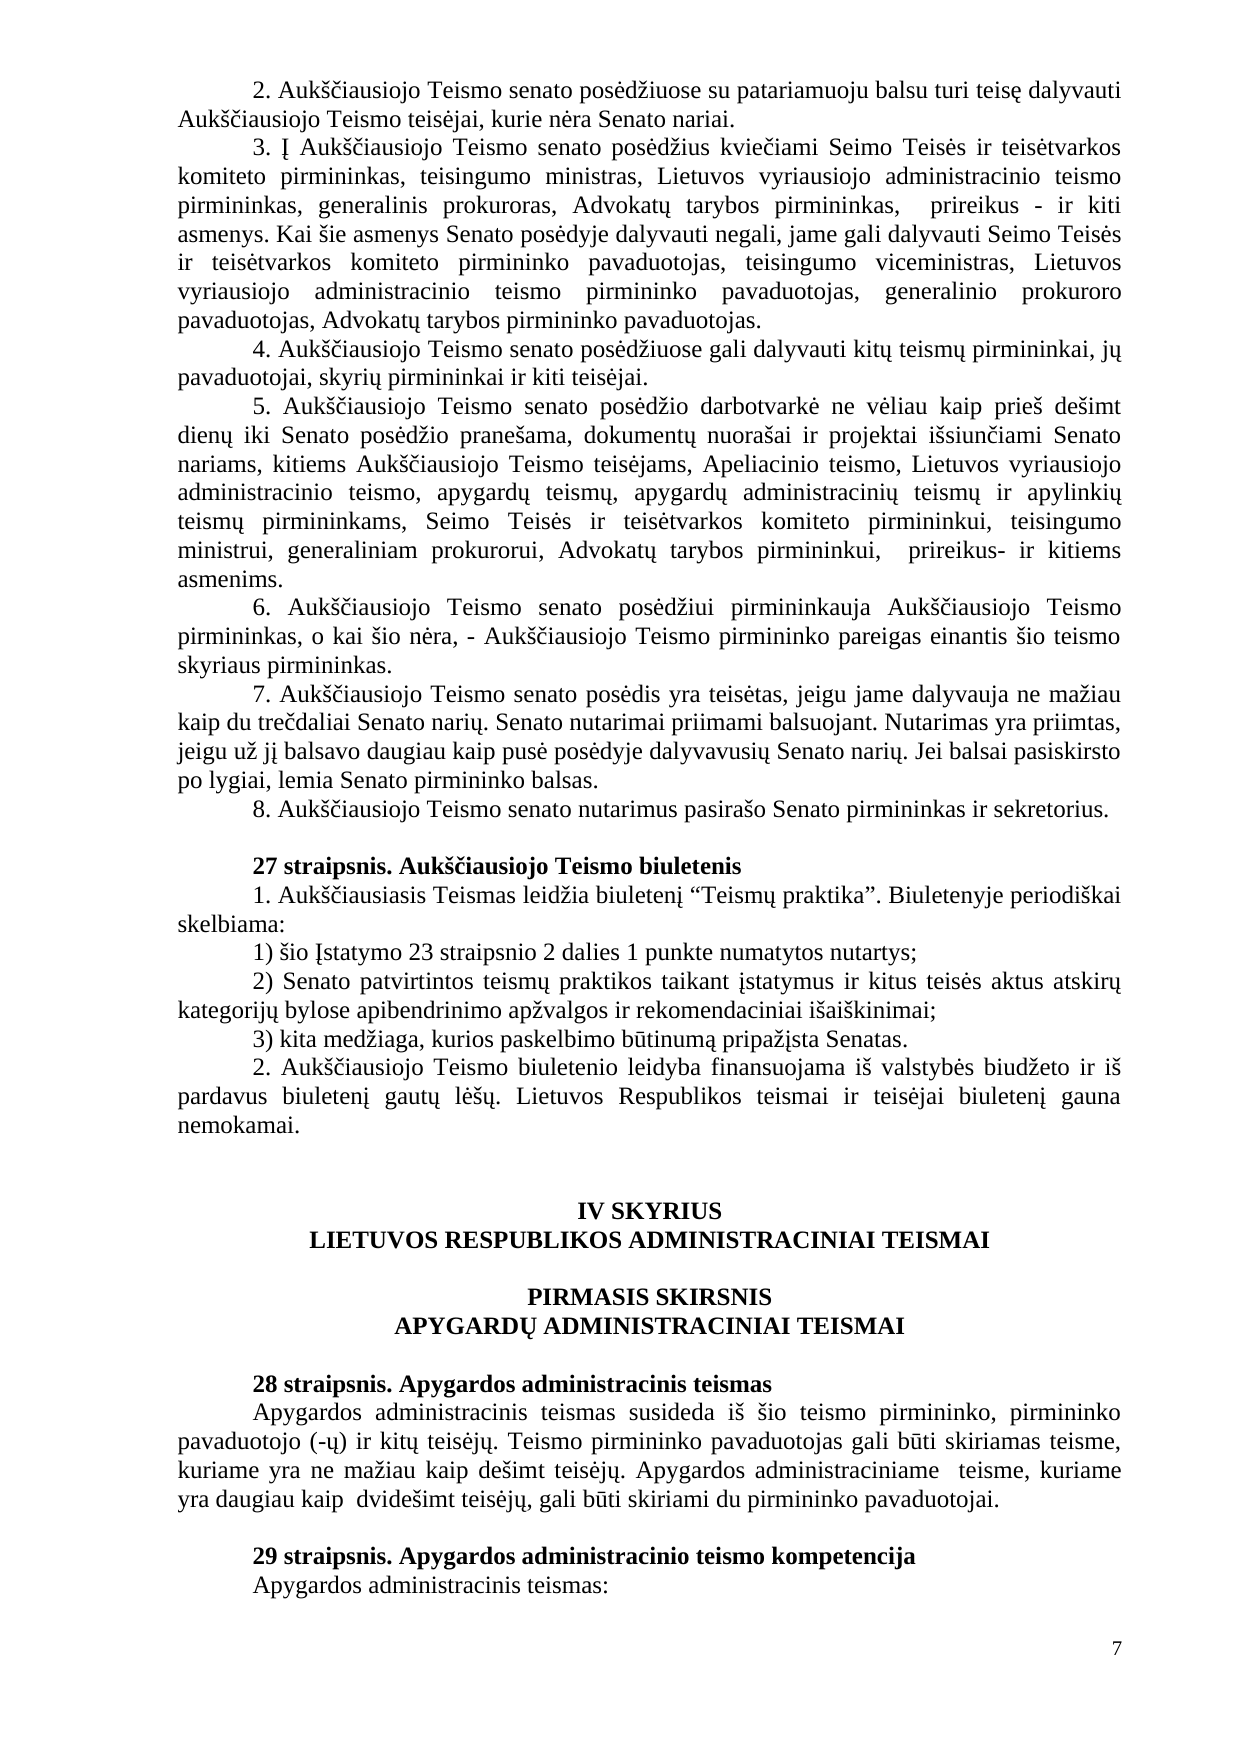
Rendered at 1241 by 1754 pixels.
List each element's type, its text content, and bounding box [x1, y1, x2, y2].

text 7. Aukščiausiojo Teismo senato posėdis yra teisėtas, jeigu jame dalyvauja ne mažiau kaip du trečdaliai Senato narių. Senato nutarimai priimami balsuojant. Nutarimas yra priimtas, jeigu už jį balsavo daugiau kaip pusė posėdyje dalyvavusių Senato narių. Jei balsai pasiskirsto po lygiai, lemia Senato pirmininko balsas. [177, 679, 1122, 794]
text PIRMASIS SKIRSNIS [177, 1282, 1122, 1311]
text Apygardos administracinis teismas susideda iš šio teismo pirmininko, pirmininko pavaduotojo (-ų) ir kitų teisėjų. Teismo pirmininko pavaduotojas gali būti skiriamas teisme, kuriame yra ne mažiau kaip dešimt teisėjų. Apygardos administraciniame teisme, kuriame yra daugiau kaip dvidešimt teisėjų, gali būti skiriami du pirmininko pavaduotojai. [177, 1397, 1122, 1512]
text 4. Aukščiausiojo Teismo senato posėdžiuose gali dalyvauti kitų teismų pirmininkai, jų pavaduotojai, skyrių pirmininkai ir kiti teisėjai. [177, 334, 1122, 391]
text 2. Aukščiausiojo Teismo senato posėdžiuose su patariamuoju balsu turi teisę dalyvauti Aukščiausiojo Teismo teisėjai, kurie nėra Senato nariai. [177, 75, 1122, 132]
text 1. Aukščiausiasis Teismas leidžia biuletenį “Teismų praktika”. Biuletenyje periodiškai skelbiama: [177, 880, 1122, 937]
text 5. Aukščiausiojo Teismo senato posėdžio darbotvarkė ne vėliau kaip prieš dešimt dienų iki Senato posėdžio pranešama, dokumentų nuorašai ir projektai išsiunčiami Senato nariams, kitiems Aukščiausiojo Teismo teisėjams, Apeliacinio teismo, Lietuvos vyriausiojo administracinio teismo, apygardų teismų, apygardų administracinių teismų ir apylinkių teismų pirmininkams, Seimo Teisės ir teisėtvarkos komiteto pirmininkui, teisingumo ministrui, generaliniam prokurorui, Advokatų tarybos pirmininkui, prireikus- ir kitiems asmenims. [177, 391, 1122, 592]
text 28 straipsnis. Apygardos administracinis teismas [177, 1369, 1122, 1397]
text 3) kita medžiaga, kurios paskelbimo būtinumą pripažįsta Senatas. [177, 1024, 1122, 1052]
text 29 straipsnis. Apygardos administracinio teismo kompetencija [177, 1541, 1122, 1570]
text IV SKYRIUS [177, 1196, 1122, 1225]
text 2) Senato patvirtintos teismų praktikos taikant įstatymus ir kitus teisės aktus atskirų kategorijų bylose apibendrinimo apžvalgos ir rekomendaciniai išaiškinimai; [177, 966, 1122, 1024]
text Apygardos administracinis teismas: [177, 1570, 1122, 1599]
text 8. Aukščiausiojo Teismo senato nutarimus pasirašo Senato pirmininkas ir sekretorius. [177, 794, 1122, 822]
text 1) šio Įstatymo 23 straipsnio 2 dalies 1 punkte numatytos nutartys; [177, 937, 1122, 966]
text 27 straipsnis. Aukščiausiojo Teismo biuletenis [177, 851, 1122, 880]
text APYGARDŲ ADMINISTRACINIAI TEISMAI [177, 1311, 1122, 1340]
text LIETUVOS RESPUBLIKOS ADMINISTRACINIAI TEISMAI [177, 1225, 1122, 1254]
text 6. Aukščiausiojo Teismo senato posėdžiui pirmininkauja Aukščiausiojo Teismo pirmininkas, o kai šio nėra, - Aukščiausiojo Teismo pirmininko pareigas einantis šio teismo skyriaus pirmininkas. [177, 592, 1122, 679]
text 2. Aukščiausiojo Teismo biuletenio leidyba finansuojama iš valstybės biudžeto ir iš pardavus biuletenį gautų lėšų. Lietuvos Respublikos teismai ir teisėjai biuletenį gauna nemokamai. [177, 1052, 1122, 1139]
text 3. Į Aukščiausiojo Teismo senato posėdžius kviečiami Seimo Teisės ir teisėtvarkos komiteto pirmininkas, teisingumo ministras, Lietuvos vyriausiojo administracinio teismo pirmininkas, generalinis prokuroras, Advokatų tarybos pirmininkas, prireikus - ir kiti asmenys. Kai šie asmenys Senato posėdyje dalyvauti negali, jame gali dalyvauti Seimo Teisės ir teisėtvarkos komiteto pirmininko pavaduotojas, teisingumo viceministras, Lietuvos vyriausiojo administracinio teismo pirmininko pavaduotojas, generalinio prokuroro pavaduotojas, Advokatų tarybos pirmininko pavaduotojas. [177, 132, 1122, 334]
